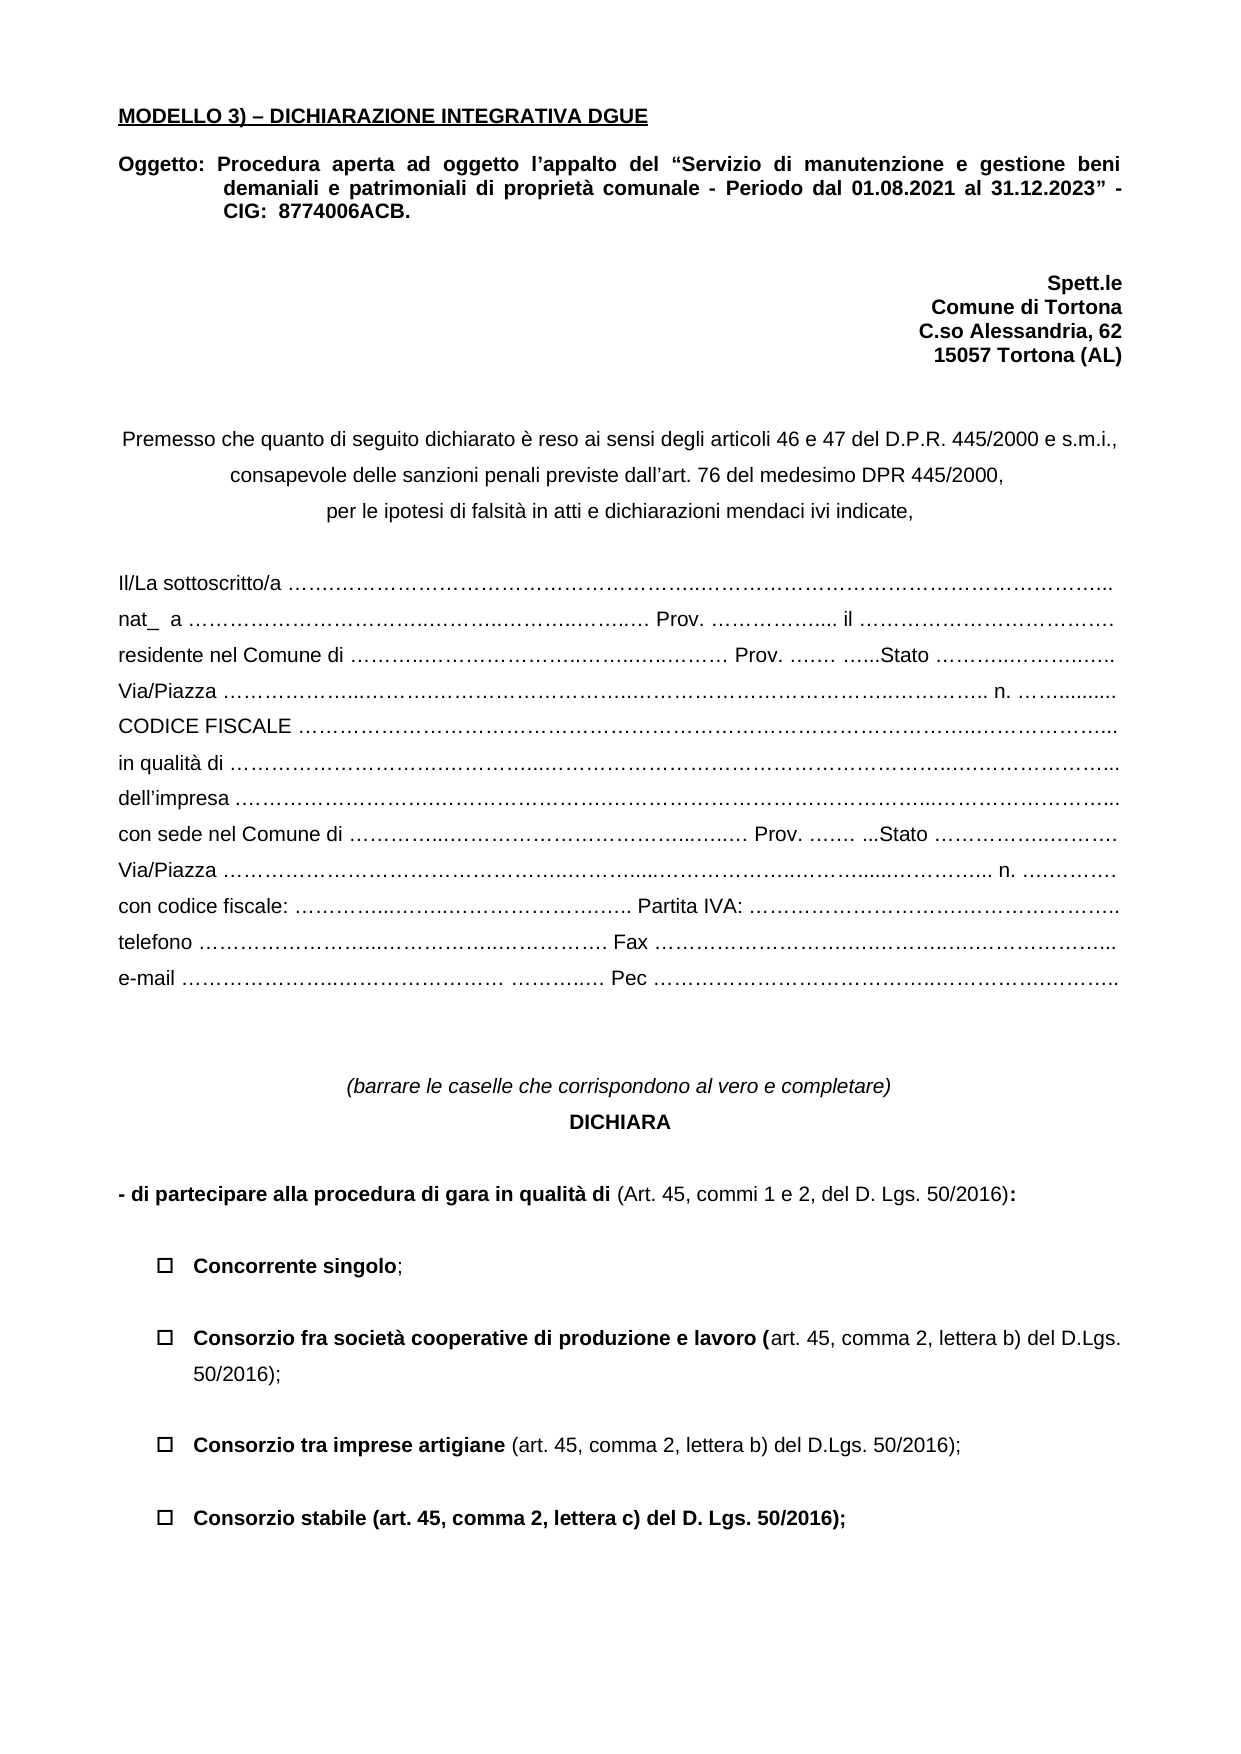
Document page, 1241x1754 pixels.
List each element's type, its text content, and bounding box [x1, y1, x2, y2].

text nat_ a ……………………………..………..………..……..… Prov. …………….... il ………………………………. [118, 607, 1122, 631]
text Via/Piazza …………………………………………..……….....………………..………......…………... n. ….………. [118, 858, 1122, 882]
text Comune di Tortona [118, 295, 1122, 319]
text residente nel Comune di ………..…………………..……..…..……… Prov. ….… …...Stato ………..………..….. [118, 642, 1122, 666]
text con codice fiscale: …………...……..………………….….. Partita IVA: ………………………….………………….. [118, 894, 1122, 918]
list Concorrente singolo; [156, 1253, 1122, 1277]
text (barrare le caselle che corrispondono al vero e completare) [118, 1074, 1122, 1098]
text dell’impresa .……………………….…………………….………………………………………...……………………... [118, 786, 1122, 810]
text - di partecipare alla procedura di gara in qualità di (Art. 45, commi 1 e 2, del D. Lgs. 50/2016): [118, 1182, 1122, 1206]
list Consorzio stabile (art. 45, comma 2, lettera c) del D. Lgs. 50/2016); [156, 1505, 1122, 1529]
subtitle Oggetto: Procedura aperta ad oggetto l’appalto del “Servizio di manutenzione e gestione beni demaniali e patrimoniali di proprietà comunale - Periodo dal 01.08.2021 al 31.12.2023” - CIG: 8774006ACB. [118, 151, 1122, 223]
text C.so Alessandria, 62 [118, 319, 1122, 343]
list Consorzio fra società cooperative di produzione e lavoro (art. 45, comma 2, lettera b) del D.Lgs. 50/2016); [156, 1325, 1122, 1385]
text Premesso che quanto di seguito dichiarato è reso ai sensi degli articoli 46 e 47 del D.P.R. 445/2000 e s.m.i., consapevole delle sanzioni penali previste dall’art. 76 del medesimo DPR 445/2000, [118, 427, 1122, 487]
text DICHIARA [118, 1110, 1122, 1134]
text Il/La sottoscritto/a …….……………………………………………..…………………………………………………... [118, 571, 1122, 594]
text telefono ……………………...……………..……………. Fax ……………………….….………..….………………... [118, 930, 1122, 954]
text per le ipotesi di falsità in atti e dichiarazioni mendaci ivi indicate, [118, 499, 1122, 523]
text 15057 Tortona (AL) [118, 343, 1122, 367]
text Via/Piazza ………………...……….………………………..………………………………..………….. n. …….......... [118, 678, 1122, 702]
text Spett.le [118, 271, 1122, 295]
text con sede nel Comune di …………...……………………………...…..… Prov. ….… ...Stato ……………..………. [118, 822, 1122, 846]
text MODELLO 3) – DICHIARAZIONE INTEGRATIVA DGUE [118, 103, 1122, 127]
text CODICE FISCALE ……………………………………………………………………………………..………………... [118, 714, 1122, 738]
text e-mail …………………..…………………… ………..… Pec …………………………………..…………….……….. [118, 966, 1122, 990]
list Consorzio tra imprese artigiane (art. 45, comma 2, lettera b) del D.Lgs. 50/2016); [156, 1433, 1122, 1457]
text in qualità di ………………………….…………...…………………………………………………..….………………... [118, 750, 1122, 774]
